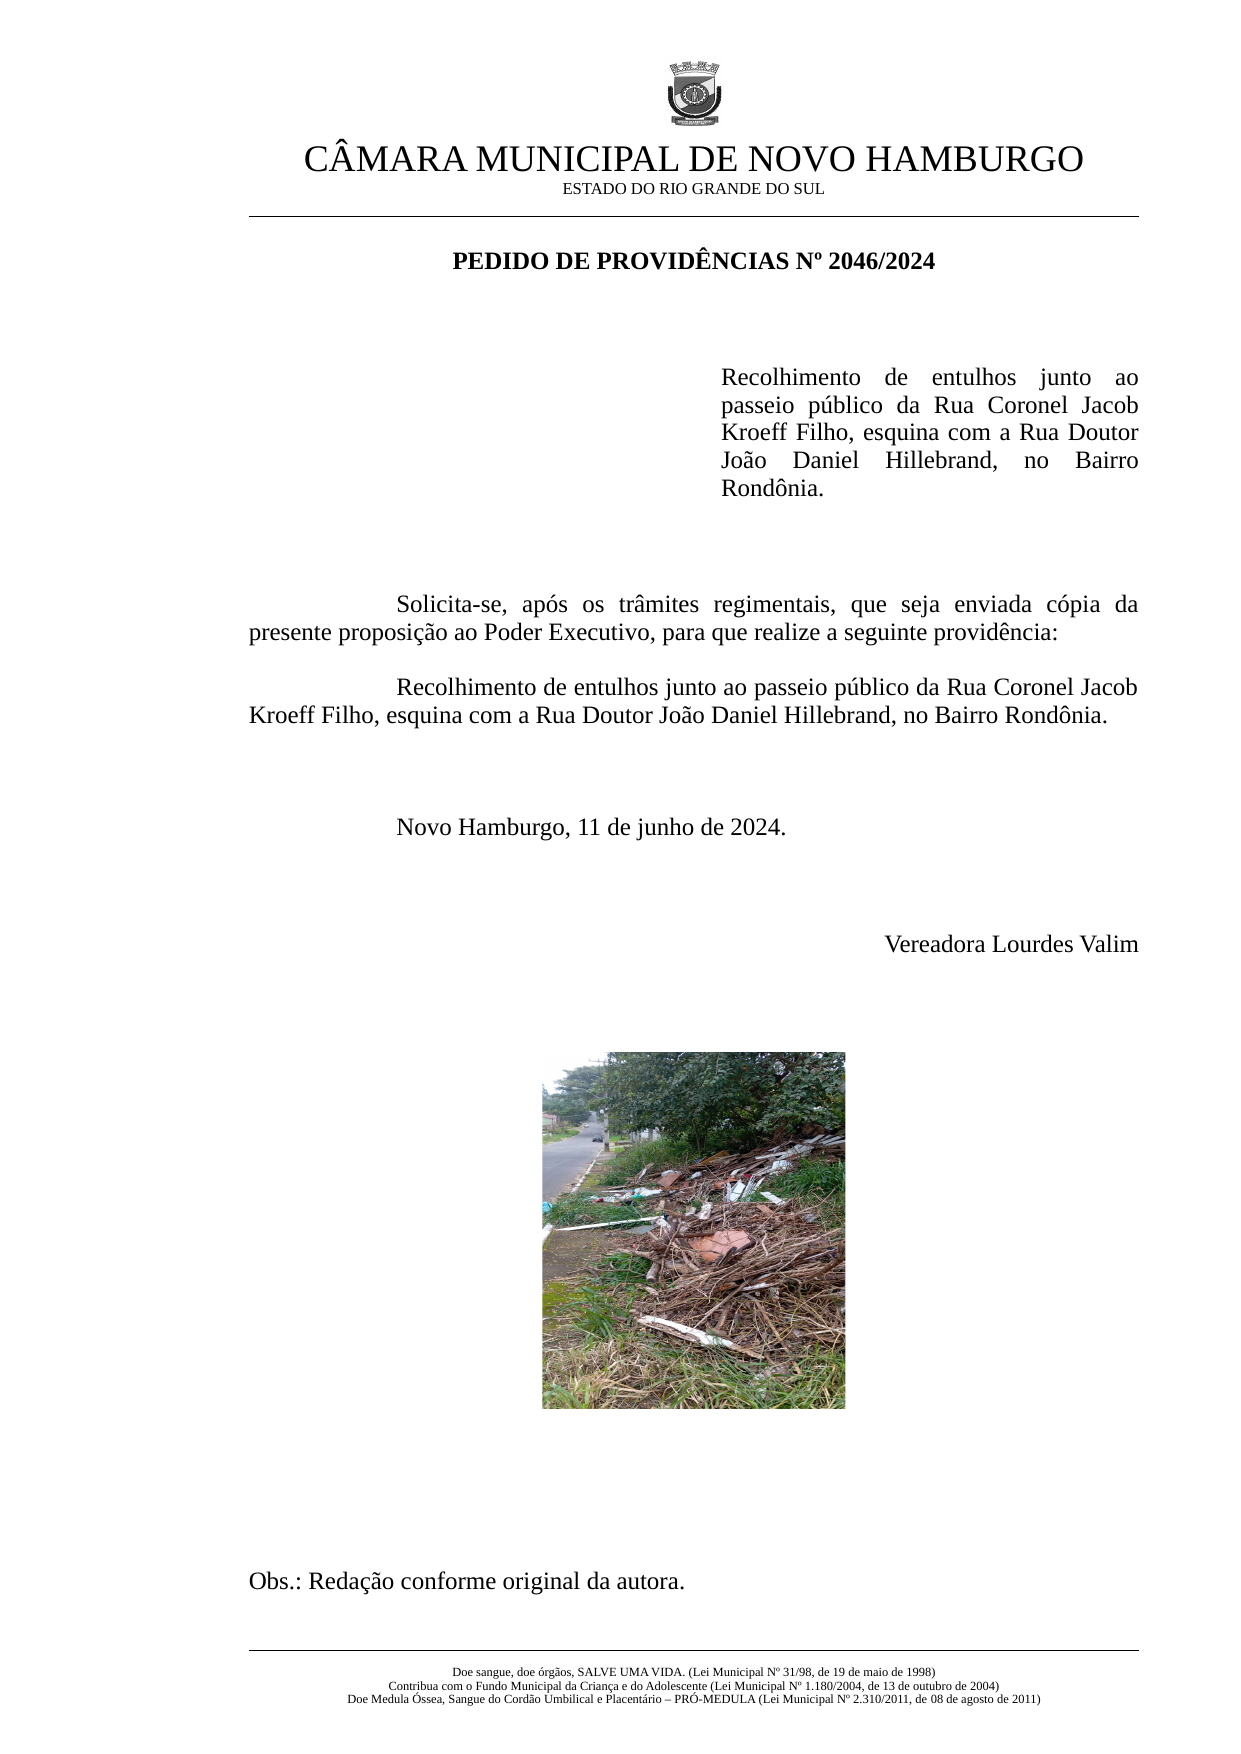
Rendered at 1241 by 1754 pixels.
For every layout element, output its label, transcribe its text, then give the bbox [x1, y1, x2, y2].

text Solicita-se, após os trâmites regimentais, que seja enviada cópia da presente proposição ao Poder Executivo, para que realize a seguinte providência: [248, 590, 1139, 646]
picture [542, 1052, 846, 1409]
list Recolhimento de entulhos junto ao passeio público da Rua Coronel Jacob Kroeff Filho, esquina com a Rua Doutor João Daniel Hillebrand, no Bairro Rondônia. [721, 363, 1139, 502]
text Vereadora Lourdes Valim [248, 930, 1139, 957]
text Obs.: Redação conforme original da autora. [248, 1567, 1139, 1595]
text PEDIDO DE PROVIDÊNCIAS Nº 2046/2024 [248, 247, 1139, 274]
list Recolhimento de entulhos junto ao passeio público da Rua Coronel Jacob Kroeff Filho, esquina com a Rua Doutor João Daniel Hillebrand, no Bairro Rondônia. [248, 673, 1139, 729]
text Novo Hamburgo, 11 de junho de 2024. [248, 813, 1139, 841]
